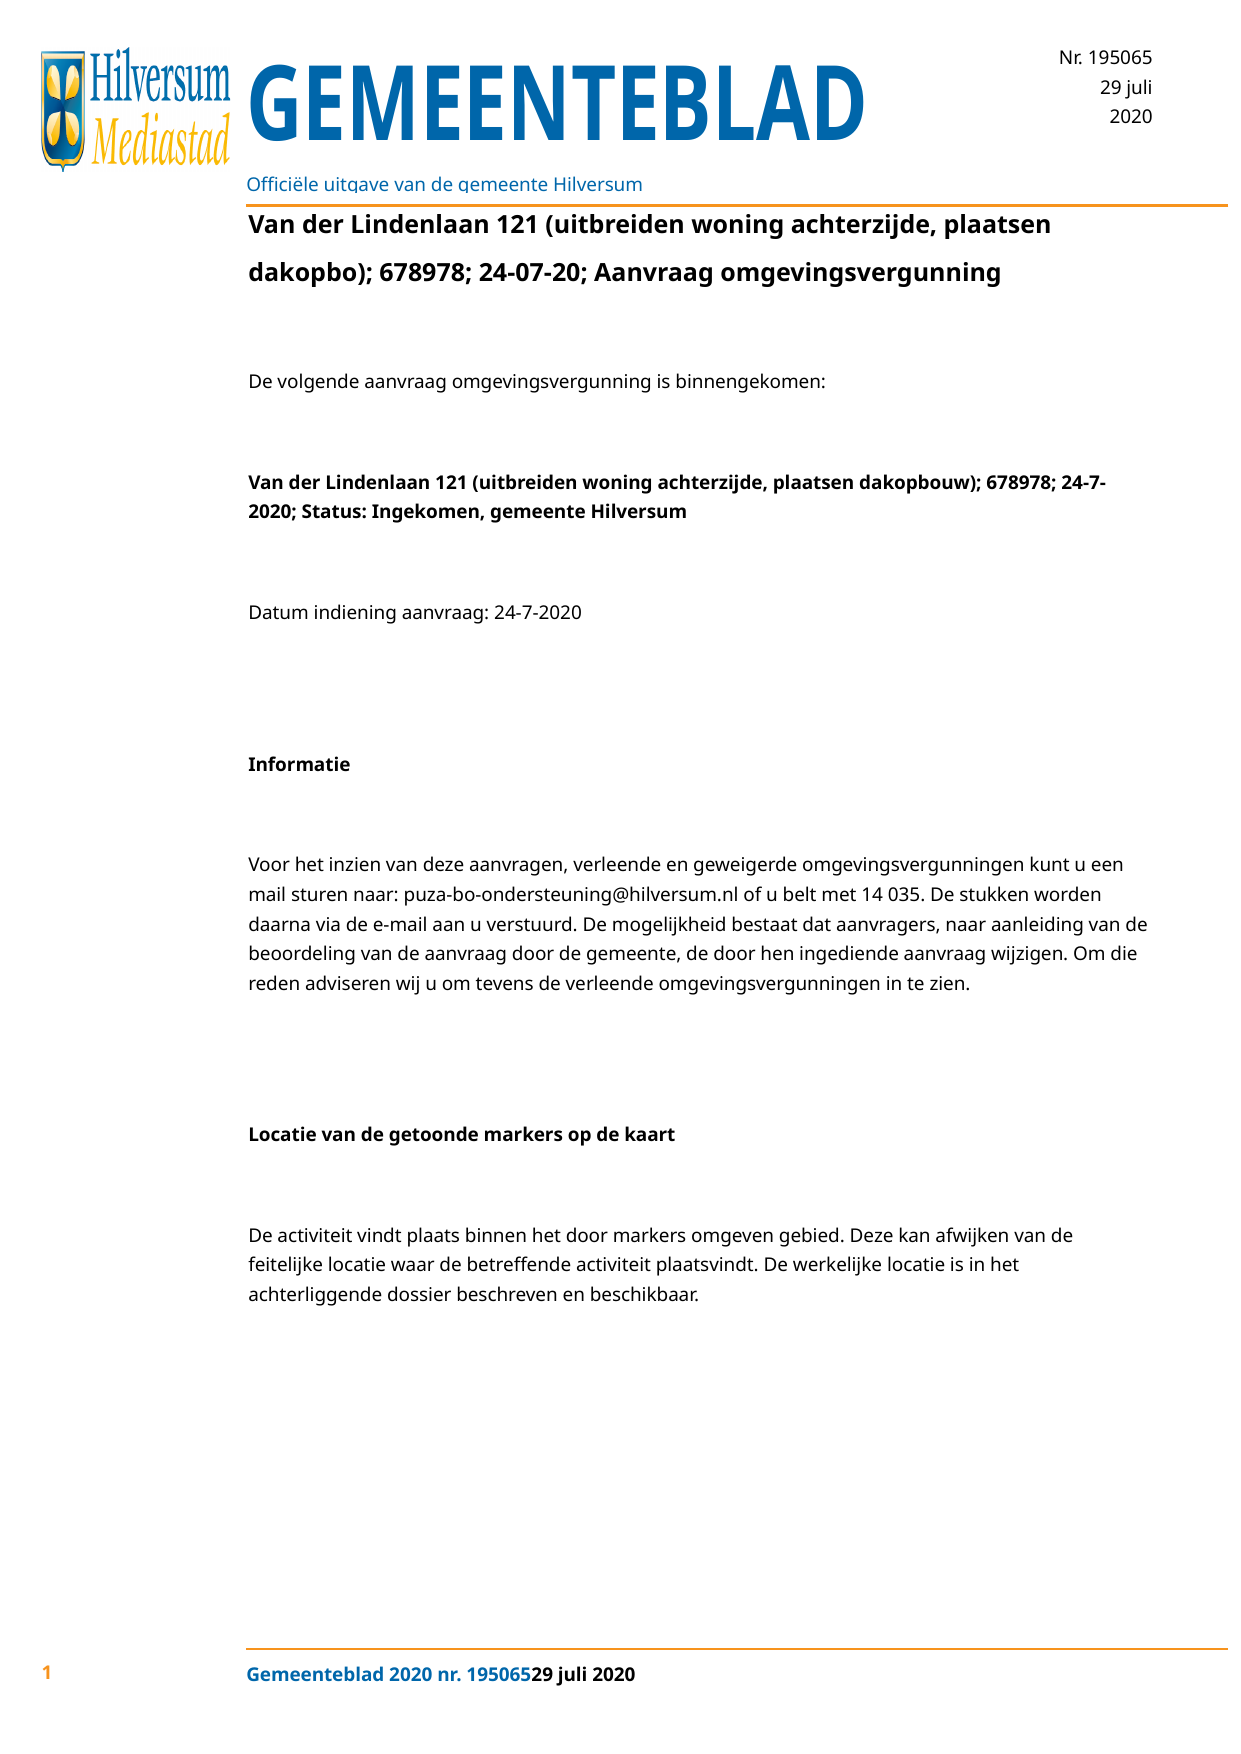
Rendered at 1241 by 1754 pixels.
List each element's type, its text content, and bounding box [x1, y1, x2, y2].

text De volgende aanvraag omgevingsvergunning is binnengekomen: [248, 368, 1152, 394]
text Van der Lindenlaan 121 (uitbreiden woning achterzijde, plaatsen dakopbouw); 678978; 24-7-2020; Status: Ingekomen, gemeente Hilversum [248, 469, 1152, 524]
text Van der Lindenlaan 121 (uitbreiden woning achterzijde, plaatsen dakopbo); 678978; 24-07-20; Aanvraag omgevingsvergunning [248, 207, 1152, 288]
text De activiteit vindt plaats binnen het door markers omgeven gebied. Deze kan afwijken van de feitelijke locatie waar de betreffende activiteit plaatsvindt. De werkelijke locatie is in het achterliggende dossier beschreven en beschikbaar. [248, 1222, 1152, 1307]
text Locatie van de getoonde markers op de kaart [248, 1121, 1152, 1147]
text Informatie [248, 751, 1152, 777]
picture [41, 47, 231, 172]
text Datum indiening aanvraag: 24-7-2020 [248, 599, 1152, 625]
text Voor het inzien van deze aanvragen, verleende en geweigerde omgevingsvergunningen kunt u een mail sturen naar: puza-bo-ondersteuning@hilversum.nl of u belt met 14 035. De stukken worden daarna via de e-mail aan u verstuurd. De mogelijkheid bestaat dat aanvragers, naar aanleiding van de beoordeling van de aanvraag door de gemeente, de door hen ingediende aanvraag wijzigen. Om die reden adviseren wij u om tevens de verleende omgevingsvergunningen in te zien. [248, 852, 1152, 996]
